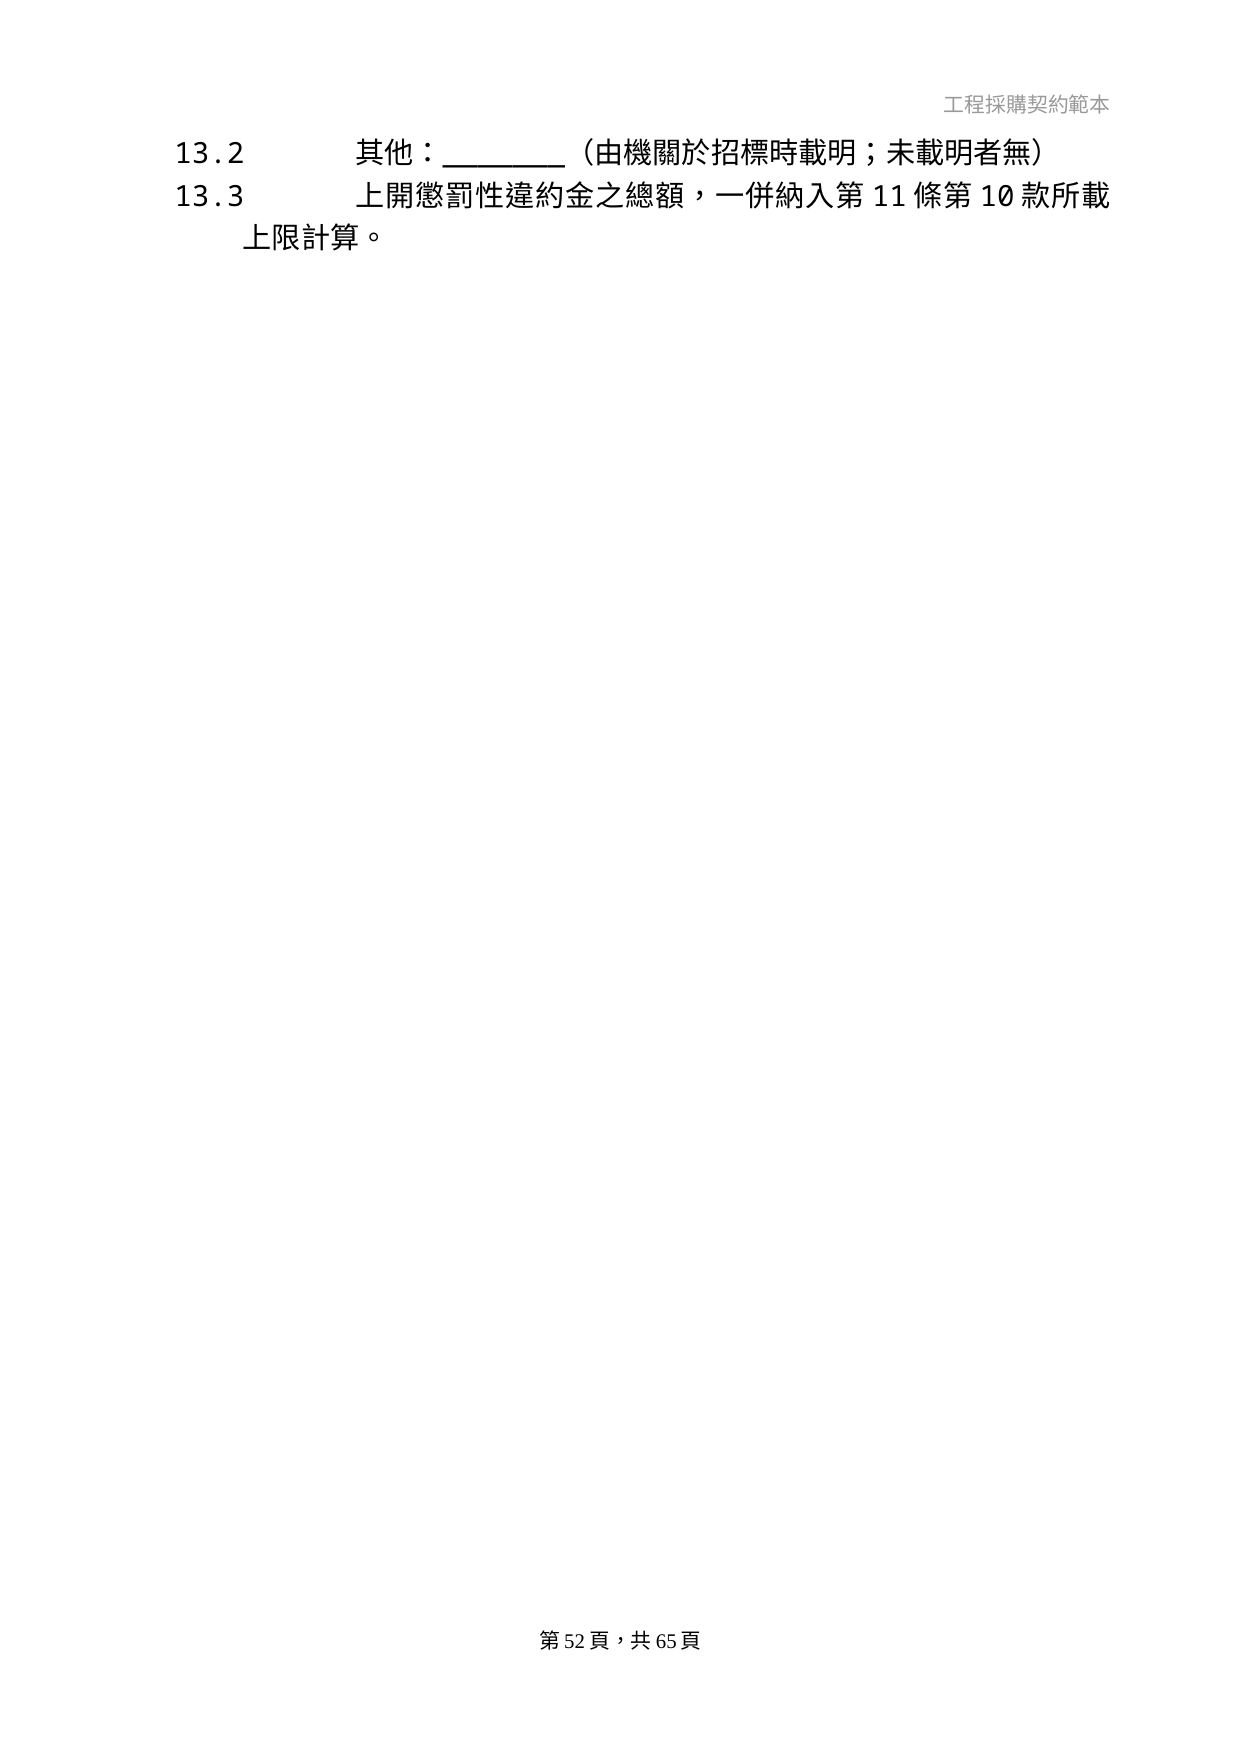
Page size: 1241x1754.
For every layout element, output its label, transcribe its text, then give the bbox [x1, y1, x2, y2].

list 其他：_______（由機關於招標時載明；未載明者無） [174, 130, 1110, 172]
list 上開懲罰性違約金之總額，一併納入第11條第10款所載上限計算。 [174, 172, 1110, 257]
